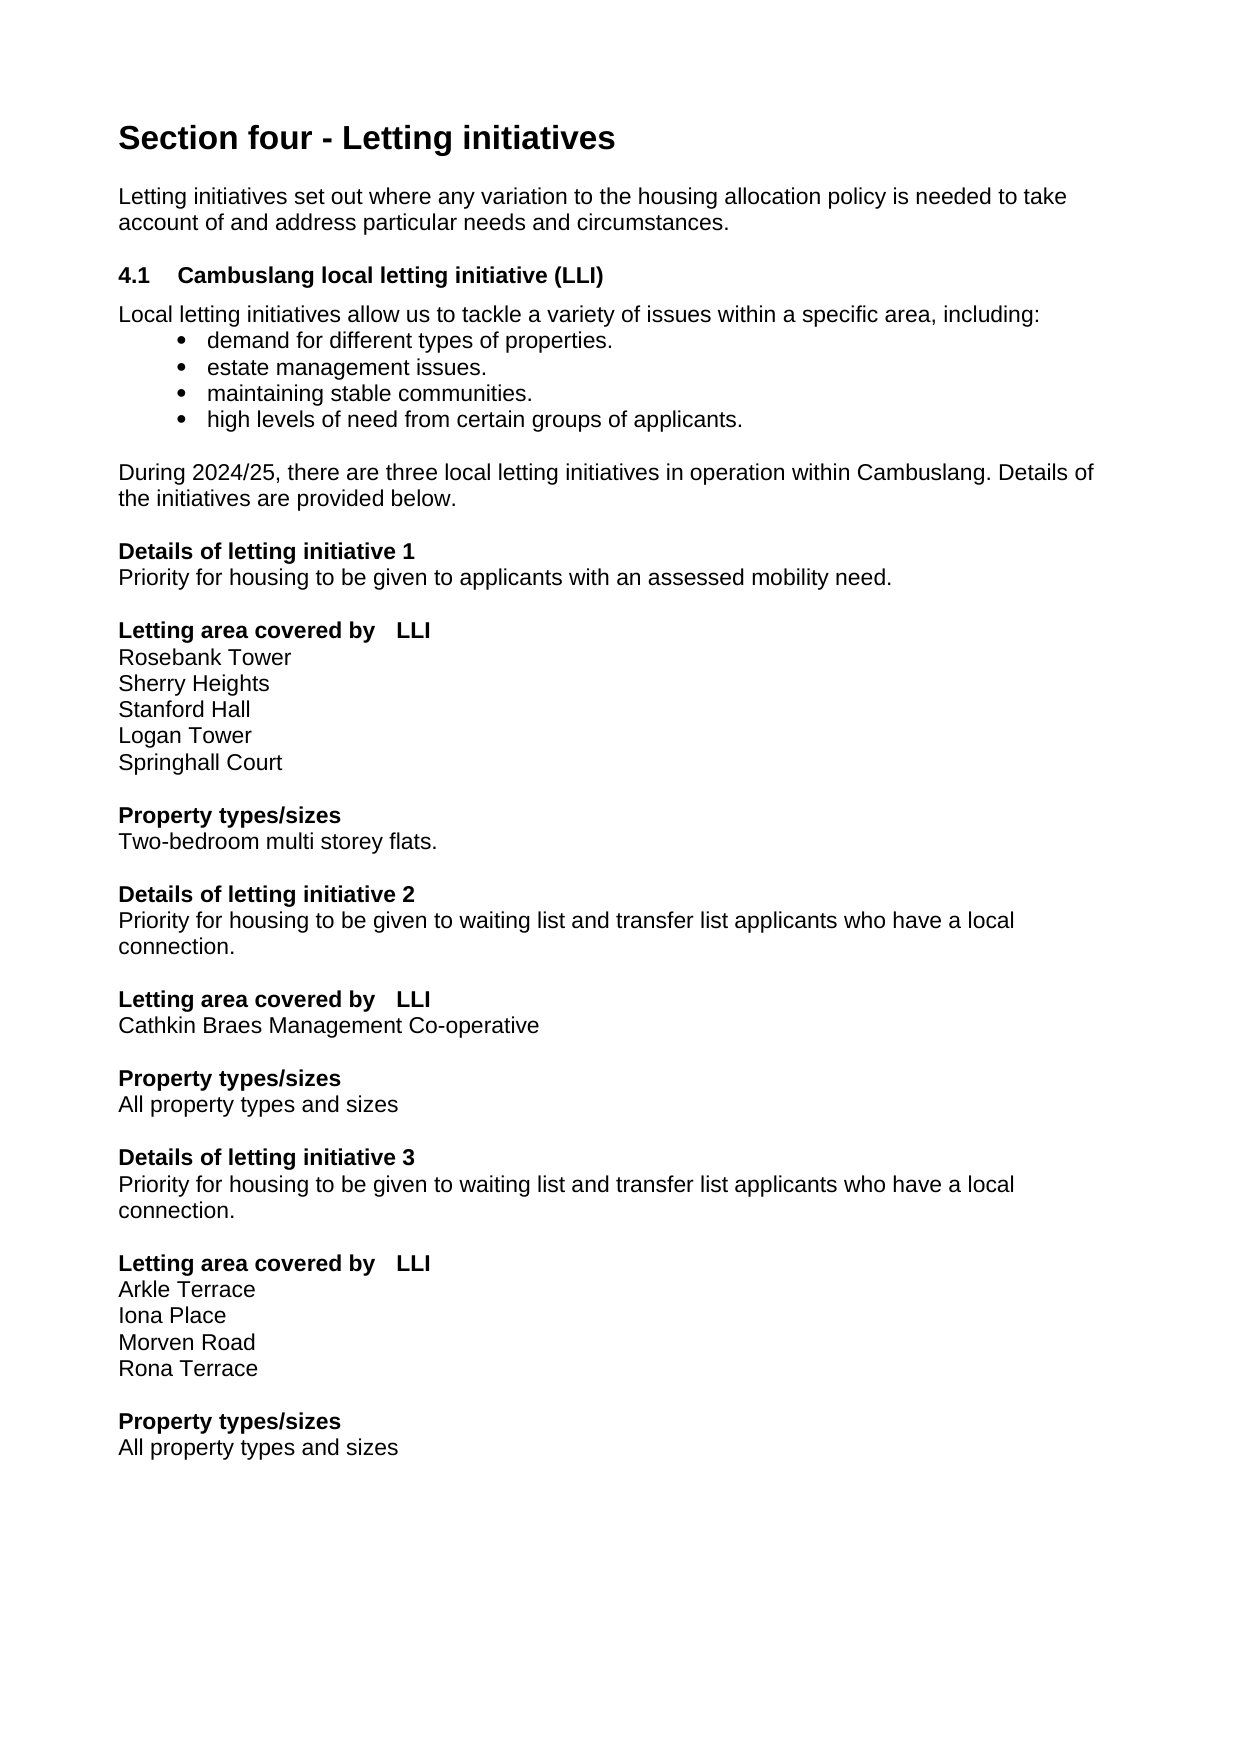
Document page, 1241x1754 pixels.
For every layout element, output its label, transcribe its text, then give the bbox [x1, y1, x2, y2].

text All property types and sizes [118, 1434, 1057, 1460]
text Details of letting initiative 3 [118, 1144, 1122, 1171]
subtitle Section four - Letting initiatives [118, 118, 1122, 157]
text Property types/sizes [118, 1065, 1071, 1091]
text Two-bedroom multi storey flats. [118, 828, 1057, 854]
text Priority for housing to be given to waiting list and transfer list applicants who have a local connection. [118, 1171, 1098, 1223]
text All property types and sizes [118, 1091, 1057, 1118]
text Rosebank Tower [118, 643, 1122, 670]
text Morven Road [118, 1329, 1122, 1355]
text Local letting initiatives allow us to tackle a variety of issues within a specific area, including: [118, 301, 1122, 327]
text Logan Tower [118, 722, 1122, 749]
text Iona Place [118, 1302, 1122, 1329]
text Stanford Hall [118, 696, 1122, 722]
text During 2024/25, there are three local letting initiatives in operation within Cambuslang. Details of the initiatives are provided below. [118, 459, 1122, 512]
text Priority for housing to be given to waiting list and transfer list applicants who have a local connection. [118, 907, 1098, 960]
text Details of letting initiative 1 [118, 538, 1122, 564]
text Cathkin Braes Management Co-operative [118, 1012, 1122, 1039]
text Property types/sizes [118, 802, 1071, 828]
text Sherry Heights [118, 670, 1122, 696]
list demand for different types of properties. [177, 327, 1122, 353]
list estate management issues. [177, 353, 1122, 380]
text Priority for housing to be given to applicants with an assessed mobility need. [118, 564, 1122, 591]
text Letting area covered by LLI [118, 617, 1099, 643]
text Springhall Court [118, 749, 1122, 775]
list high levels of need from certain groups of applicants. [177, 406, 1122, 433]
text Rona Terrace [118, 1355, 1122, 1381]
text Letting area covered by LLI [118, 1249, 1099, 1276]
text Arkle Terrace [118, 1276, 1122, 1302]
text Property types/sizes [118, 1408, 1071, 1434]
list maintaining stable communities. [177, 380, 1122, 406]
text 4.1 Cambuslang local letting initiative (LLI) [118, 262, 1122, 288]
text Letting initiatives set out where any variation to the housing allocation policy is needed to take account of and address particular needs and circumstances. [118, 183, 1122, 236]
text Details of letting initiative 2 [118, 881, 1122, 907]
text Letting area covered by LLI [118, 986, 1099, 1012]
